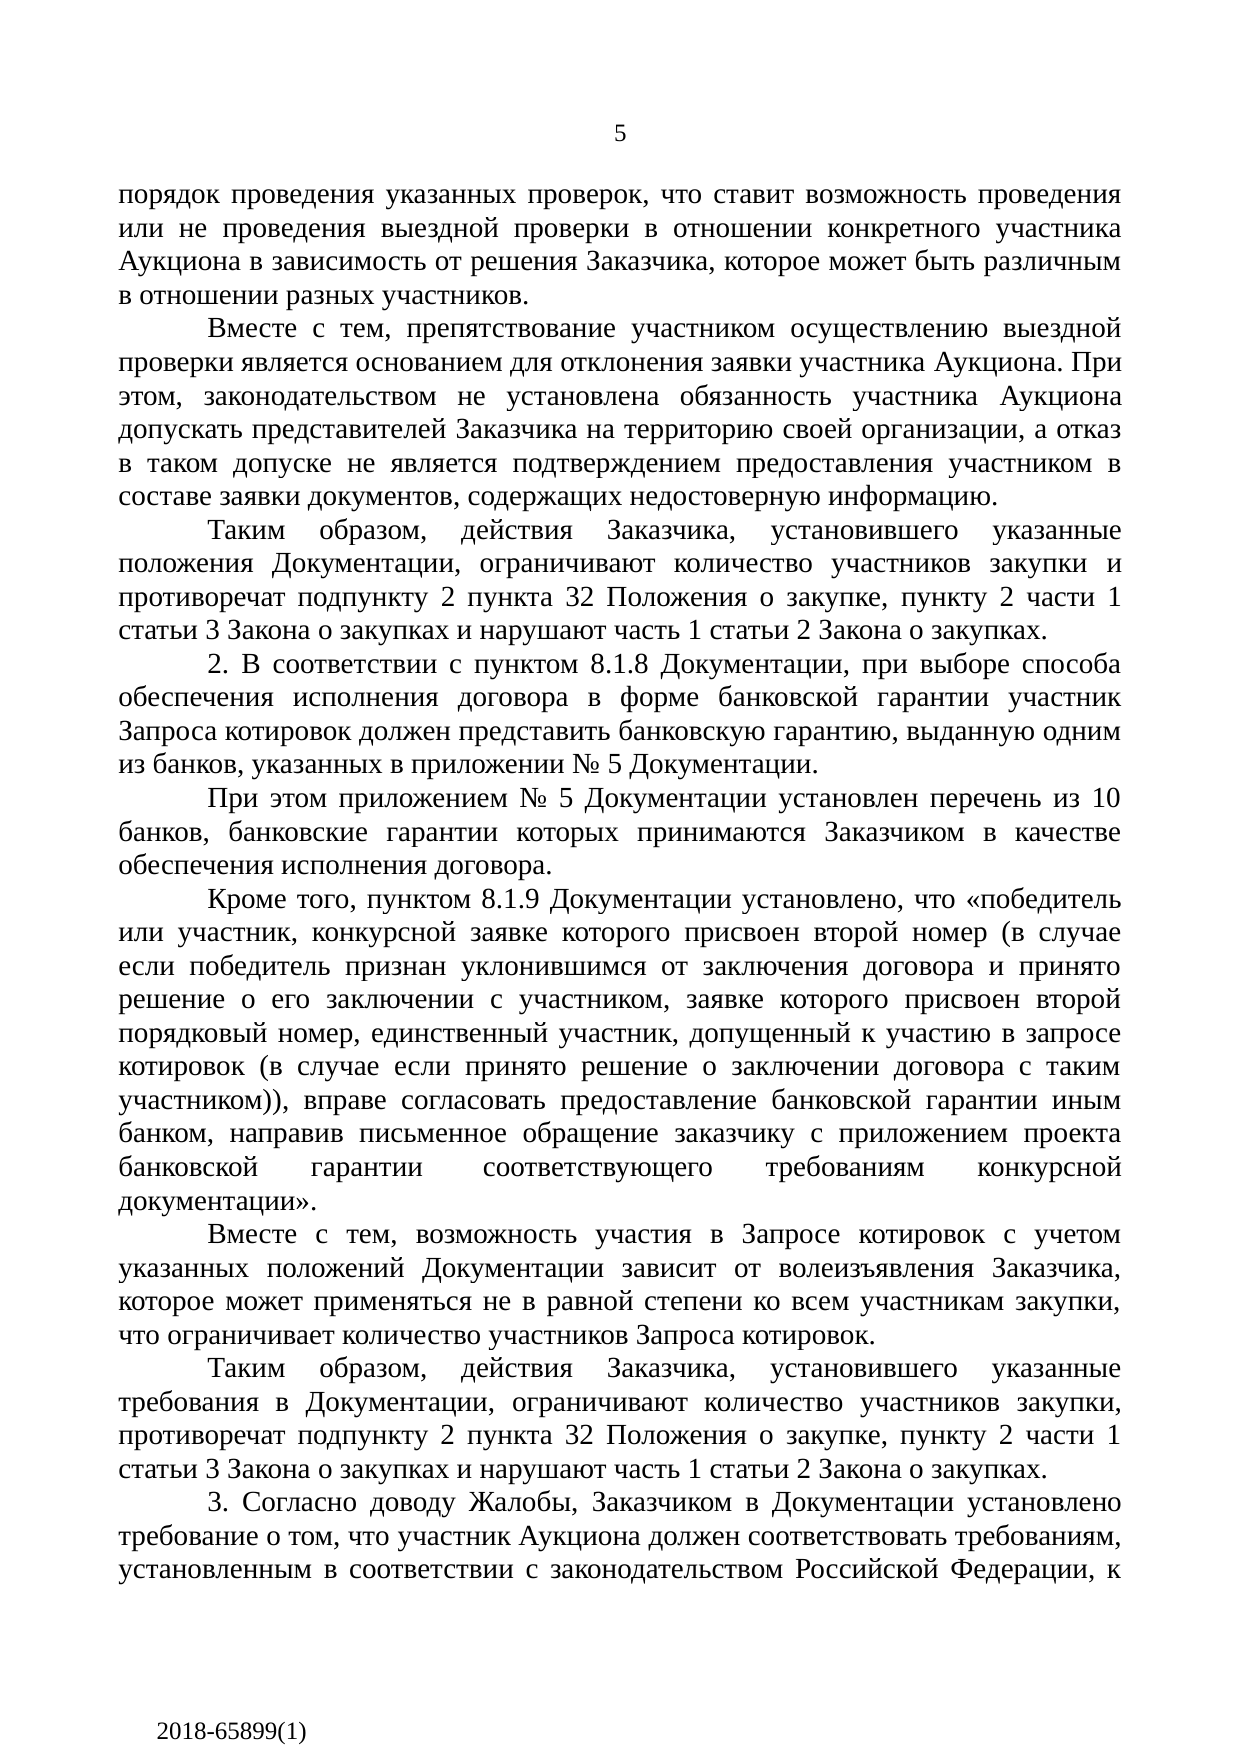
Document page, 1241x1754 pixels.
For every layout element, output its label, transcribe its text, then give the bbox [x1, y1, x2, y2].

text порядок проведения указанных проверок, что ставит возможность проведения или не проведения выездной проверки в отношении конкретного участника Аукциона в зависимость от решения Заказчика, которое может быть различным в отношении разных участников. [118, 176, 1122, 311]
text 3. Согласно доводу Жалобы, Заказчиком в Документации установлено требование о том, что участник Аукциона должен соответствовать требованиям, установленным в соответствии с законодательством Российской Федерации, к [118, 1484, 1122, 1585]
text Вместе с тем, возможность участия в Запросе котировок с учетом указанных положений Документации зависит от волеизъявления Заказчика, которое может применяться не в равной степени ко всем участникам закупки, что ограничивает количество участников Запроса котировок. [118, 1216, 1122, 1350]
text При этом приложением № 5 Документации установлен перечень из 10 банков, банковские гарантии которых принимаются Заказчиком в качестве обеспечения исполнения договора. [118, 780, 1122, 881]
text Кроме того, пунктом 8.1.9 Документации установлено, что «победитель или участник, конкурсной заявке которого присвоен второй номер (в случае если победитель признан уклонившимся от заключения договора и принято решение о его заключении с участником, заявке которого присвоен второй порядковый номер, единственный участник, допущенный к участию в запросе котировок (в случае если принято решение о заключении договора с таким участником)), вправе согласовать предоставление банковской гарантии иным банком, направив письменное обращение заказчику с приложением проекта банковской гарантии соответствующего требованиям конкурсной документации». [118, 881, 1122, 1216]
text 2. В соответствии с пунктом 8.1.8 Документации, при выборе способа обеспечения исполнения договора в форме банковской гарантии участник Запроса котировок должен представить банковскую гарантию, выданную одним из банков, указанных в приложении № 5 Документации. [118, 646, 1122, 780]
text Таким образом, действия Заказчика, установившего указанные положения Документации, ограничивают количество участников закупки и противоречат подпункту 2 пункта 32 Положения о закупке, пункту 2 части 1 статьи 3 Закона о закупках и нарушают часть 1 статьи 2 Закона о закупках. [118, 512, 1122, 646]
text Таким образом, действия Заказчика, установившего указанные требования в Документации, ограничивают количество участников закупки, противоречат подпункту 2 пункта 32 Положения о закупке, пункту 2 части 1 статьи 3 Закона о закупках и нарушают часть 1 статьи 2 Закона о закупках. [118, 1350, 1122, 1484]
text Вместе с тем, препятствование участником осуществлению выездной проверки является основанием для отклонения заявки участника Аукциона. При этом, законодательством не установлена обязанность участника Аукциона допускать представителей Заказчика на территорию своей организации, а отказ в таком допуске не является подтверждением предоставления участником в составе заявки документов, содержащих недостоверную информацию. [118, 311, 1122, 512]
